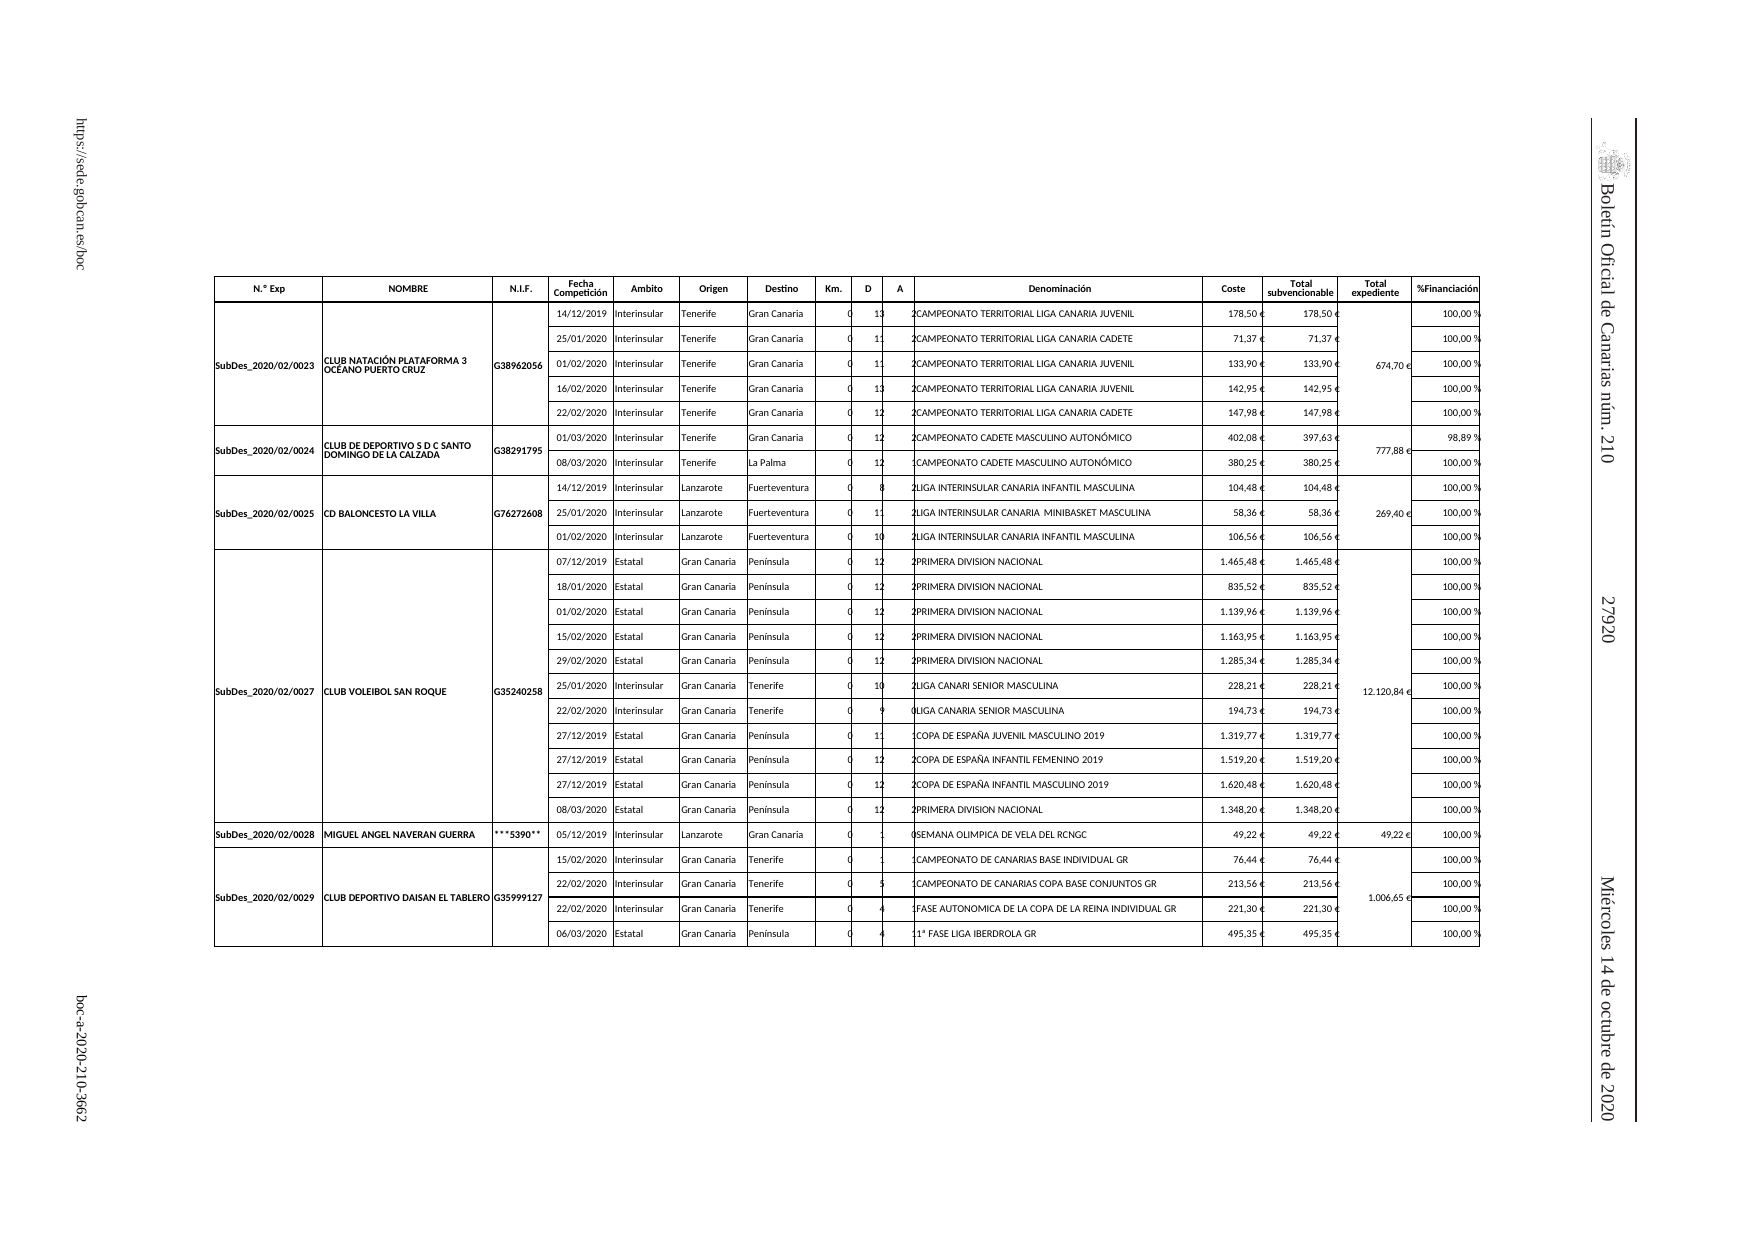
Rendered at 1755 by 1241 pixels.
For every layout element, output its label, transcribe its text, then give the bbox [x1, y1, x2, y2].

table_cell 27/12/2019 [549, 724, 613, 748]
table_cell Tenerife [748, 898, 815, 921]
table_header D [852, 277, 882, 301]
table_cell 12.120,84 € [1338, 550, 1411, 822]
table_cell Tenerife [680, 303, 747, 326]
table_cell Gran Canaria [748, 377, 815, 401]
table_cell CAMPEONATO CADETE MASCULINO AUTONÓMICO [915, 451, 1202, 475]
table_cell Gran Canaria [680, 650, 747, 673]
table_cell 1 [883, 451, 914, 475]
table_cell 1ª FASE LIGA IBERDROLA GR [915, 922, 1202, 946]
table_cell Fuerteventura [748, 501, 815, 524]
text boc-a-2020-210-3662 [74, 995, 91, 1124]
table_cell 100,00 % [1412, 476, 1479, 500]
table_cell Tenerife [680, 426, 747, 450]
table_cell Gran Canaria [748, 823, 815, 847]
table_cell Gran Canaria [680, 749, 747, 772]
table_cell 16/02/2020 [549, 377, 613, 401]
table_cell 07/12/2019 [549, 550, 613, 574]
table_cell CAMPEONATO TERRITORIAL LIGA CANARIA JUVENIL [915, 377, 1202, 401]
table_cell 25/01/2020 [549, 674, 613, 698]
table_cell Gran Canaria [680, 774, 747, 797]
table_cell 0 [816, 625, 851, 648]
table_cell 4 [852, 922, 882, 946]
table_cell 2 [883, 774, 914, 797]
table_cell LIGA INTERINSULAR CANARIA INFANTIL MASCULINA [915, 526, 1202, 549]
table_cell PRIMERA DIVISION NACIONAL [915, 600, 1202, 624]
table_cell Lanzarote [680, 526, 747, 549]
table_cell 12 [852, 774, 882, 797]
table_cell 100,00 % [1412, 352, 1479, 376]
table_cell 0 [816, 699, 851, 723]
table_cell 27/12/2019 [549, 774, 613, 797]
table_cell Interinsular [614, 501, 679, 524]
table_cell 12 [852, 650, 882, 673]
table_header Origen [680, 277, 747, 301]
table_cell 0 [816, 873, 851, 896]
table_cell Gran Canaria [680, 575, 747, 599]
table_cell 0 [816, 402, 851, 425]
table_cell 25/01/2020 [549, 501, 613, 524]
table_cell 1 [852, 848, 882, 872]
table_cell 194,73 € [1263, 699, 1337, 723]
table_cell 100,00 % [1412, 922, 1479, 946]
table_cell 76,44 € [1263, 848, 1337, 872]
table_cell 495,35 € [1263, 922, 1337, 946]
table_cell 08/03/2020 [549, 798, 613, 822]
table_cell 29/02/2020 [549, 650, 613, 673]
table_cell Península [748, 600, 815, 624]
table_cell CD BALONCESTO LA VILLA [323, 476, 492, 549]
table_cell 1.319,77 € [1203, 724, 1262, 748]
table_cell 10 [852, 674, 882, 698]
table_cell Gran Canaria [680, 848, 747, 872]
table_cell Interinsular [614, 476, 679, 500]
table_cell 22/02/2020 [549, 402, 613, 425]
table_cell PRIMERA DIVISION NACIONAL [915, 625, 1202, 648]
table_cell 142,95 € [1263, 377, 1337, 401]
table_cell 0 [816, 451, 851, 475]
table_cell Lanzarote [680, 476, 747, 500]
table_cell Estatal [614, 798, 679, 822]
table_cell 2 [883, 600, 914, 624]
table_cell 0 [816, 898, 851, 921]
table_cell 777,88 € [1338, 426, 1411, 475]
table_cell 2 [883, 303, 914, 326]
table_cell 2 [883, 476, 914, 500]
table_cell Lanzarote [680, 823, 747, 847]
table_cell 22/02/2020 [549, 699, 613, 723]
table_cell G35999127 [493, 848, 548, 946]
table_cell 0 [816, 674, 851, 698]
table_cell Gran Canaria [680, 625, 747, 648]
table_cell 142,95 € [1203, 377, 1262, 401]
table_cell 269,40 € [1338, 476, 1411, 549]
table_cell COPA DE ESPAÑA INFANTIL MASCULINO 2019 [915, 774, 1202, 797]
table_cell 15/02/2020 [549, 625, 613, 648]
table_cell Tenerife [680, 451, 747, 475]
table_cell Interinsular [614, 898, 679, 921]
table_cell 100,00 % [1412, 451, 1479, 475]
table_cell 402,08 € [1203, 426, 1262, 450]
table_cell 380,25 € [1263, 451, 1337, 475]
table_cell 2 [883, 625, 914, 648]
table_header Total expediente [1338, 277, 1411, 301]
table_header Ambito [614, 277, 679, 301]
table_cell 213,56 € [1263, 873, 1337, 896]
table_cell Península [748, 550, 815, 574]
table_cell 100,00 % [1412, 798, 1479, 822]
table_cell Península [748, 650, 815, 673]
table_cell 12 [852, 625, 882, 648]
table_cell Gran Canaria [680, 699, 747, 723]
table_cell 0 [816, 526, 851, 549]
table_cell 0 [816, 377, 851, 401]
table_cell PRIMERA DIVISION NACIONAL [915, 550, 1202, 574]
table_cell 0 [816, 848, 851, 872]
table_cell 11 [852, 352, 882, 376]
table_cell G38291795 [493, 426, 548, 475]
table_cell Península [748, 625, 815, 648]
table_cell 100,00 % [1412, 699, 1479, 723]
table_cell Estatal [614, 922, 679, 946]
table_header Fecha Competición [549, 277, 613, 301]
table_cell 133,90 € [1263, 352, 1337, 376]
table_cell Estatal [614, 650, 679, 673]
table_cell 0 [816, 650, 851, 673]
table_cell 0 [816, 798, 851, 822]
table_cell CAMPEONATO DE CANARIAS COPA BASE CONJUNTOS GR [915, 873, 1202, 896]
table_cell Interinsular [614, 526, 679, 549]
table_cell 2 [883, 402, 914, 425]
table_cell 14/12/2019 [549, 476, 613, 500]
table_header NOMBRE [323, 277, 492, 301]
table_cell 1 [883, 848, 914, 872]
table_cell G35240258 [493, 550, 548, 822]
table_cell 2 [883, 575, 914, 599]
table_cell 100,00 % [1412, 501, 1479, 524]
text Miércoles 14 de octubre de 2020 [1598, 876, 1618, 1124]
table_cell SubDes_2020/02/0025 [215, 476, 322, 549]
table_cell 22/02/2020 [549, 873, 613, 896]
table_cell 0 [816, 327, 851, 351]
table_cell Estatal [614, 774, 679, 797]
table_cell 2 [883, 526, 914, 549]
table_cell Gran Canaria [680, 724, 747, 748]
table_cell 100,00 % [1412, 749, 1479, 772]
table_cell 1.465,48 € [1263, 550, 1337, 574]
table_cell 106,56 € [1203, 526, 1262, 549]
table_cell La Palma [748, 451, 815, 475]
table_cell 22/02/2020 [549, 898, 613, 921]
table_cell 12 [852, 402, 882, 425]
table_cell 49,22 € [1338, 823, 1411, 847]
table_cell Gran Canaria [680, 674, 747, 698]
table_cell 100,00 % [1412, 377, 1479, 401]
table_cell Interinsular [614, 327, 679, 351]
table_cell Gran Canaria [680, 600, 747, 624]
table_cell 1.163,95 € [1203, 625, 1262, 648]
table_cell 1.519,20 € [1263, 749, 1337, 772]
table_cell CLUB NATACIÓN PLATAFORMA 3 OCÉANO PUERTO CRUZ [323, 303, 492, 425]
table_cell Estatal [614, 600, 679, 624]
table_cell 0 [816, 476, 851, 500]
table_cell 12 [852, 798, 882, 822]
table_cell 2 [883, 650, 914, 673]
table_cell Tenerife [748, 848, 815, 872]
table_cell Tenerife [680, 327, 747, 351]
table_cell Fuerteventura [748, 526, 815, 549]
table_cell 1.519,20 € [1203, 749, 1262, 772]
table_cell Tenerife [748, 873, 815, 896]
table_cell 221,30 € [1263, 898, 1337, 921]
table_cell 12 [852, 575, 882, 599]
table_cell 1 [852, 823, 882, 847]
table_cell 133,90 € [1203, 352, 1262, 376]
table_cell 1.348,20 € [1263, 798, 1337, 822]
table_cell 10 [852, 526, 882, 549]
table_cell Tenerife [680, 377, 747, 401]
table_cell LIGA INTERINSULAR CANARIA MINIBASKET MASCULINA [915, 501, 1202, 524]
table_cell 194,73 € [1203, 699, 1262, 723]
table_cell 12 [852, 451, 882, 475]
table_cell 14/12/2019 [549, 303, 613, 326]
table_header Denominación [915, 277, 1202, 301]
table_cell 100,00 % [1412, 873, 1479, 896]
table_cell 71,37 € [1203, 327, 1262, 351]
table_cell 100,00 % [1412, 303, 1479, 326]
table_header %Financiación [1412, 277, 1479, 301]
table_cell 1.163,95 € [1263, 625, 1337, 648]
table_cell 49,22 € [1263, 823, 1337, 847]
table_cell 12 [852, 550, 882, 574]
table_cell 06/03/2020 [549, 922, 613, 946]
table_cell FASE AUTONOMICA DE LA COPA DE LA REINA INDIVIDUAL GR [915, 898, 1202, 921]
table_cell 100,00 % [1412, 526, 1479, 549]
table_cell Península [748, 922, 815, 946]
table_cell 25/01/2020 [549, 327, 613, 351]
table_cell 178,50 € [1203, 303, 1262, 326]
table_cell 0 [816, 303, 851, 326]
table_cell 01/02/2020 [549, 352, 613, 376]
table_cell Gran Canaria [748, 352, 815, 376]
table_cell 1.348,20 € [1203, 798, 1262, 822]
table_cell 5 [852, 873, 882, 896]
table_cell Interinsular [614, 303, 679, 326]
table_cell CAMPEONATO DE CANARIAS BASE INDIVIDUAL GR [915, 848, 1202, 872]
table_cell 76,44 € [1203, 848, 1262, 872]
table_cell 01/03/2020 [549, 426, 613, 450]
table_cell 213,56 € [1203, 873, 1262, 896]
table_cell LIGA CANARIA SENIOR MASCULINA [915, 699, 1202, 723]
table_cell 2 [883, 327, 914, 351]
table_cell 1.465,48 € [1203, 550, 1262, 574]
table_cell 98,89 % [1412, 426, 1479, 450]
table_cell Gran Canaria [748, 402, 815, 425]
table_cell 12 [852, 426, 882, 450]
table_cell 12 [852, 600, 882, 624]
table_cell ***5390** [493, 823, 548, 847]
table_cell 674,70 € [1338, 303, 1411, 425]
table_cell 1.285,34 € [1263, 650, 1337, 673]
table_cell SubDes_2020/02/0024 [215, 426, 322, 475]
table_cell 178,50 € [1263, 303, 1337, 326]
table_cell Tenerife [748, 674, 815, 698]
table_cell 1 [883, 724, 914, 748]
table_cell 8 [852, 476, 882, 500]
table_cell 01/02/2020 [549, 526, 613, 549]
table_cell Estatal [614, 749, 679, 772]
table_cell 835,52 € [1203, 575, 1262, 599]
table_cell 49,22 € [1203, 823, 1262, 847]
table_cell 100,00 % [1412, 650, 1479, 673]
table_header N.I.F. [493, 277, 548, 301]
table_cell PRIMERA DIVISION NACIONAL [915, 650, 1202, 673]
table_cell Estatal [614, 550, 679, 574]
table_cell COPA DE ESPAÑA JUVENIL MASCULINO 2019 [915, 724, 1202, 748]
table_cell 1 [883, 873, 914, 896]
table_cell Península [748, 724, 815, 748]
table_cell SEMANA OLIMPICA DE VELA DEL RCNGC [915, 823, 1202, 847]
table_cell 100,00 % [1412, 327, 1479, 351]
table_cell 2 [883, 352, 914, 376]
table_cell 12 [852, 749, 882, 772]
table_cell Península [748, 774, 815, 797]
table_cell CLUB DE DEPORTIVO S D C SANTO DOMINGO DE LA CALZADA [323, 426, 492, 475]
table_cell 2 [883, 749, 914, 772]
table_cell Interinsular [614, 674, 679, 698]
table_cell 05/12/2019 [549, 823, 613, 847]
table_cell Península [748, 575, 815, 599]
table_cell SubDes_2020/02/0028 [215, 823, 322, 847]
table_cell 11 [852, 724, 882, 748]
table_cell 228,21 € [1203, 674, 1262, 698]
table_cell CAMPEONATO TERRITORIAL LIGA CANARIA CADETE [915, 402, 1202, 425]
table_cell COPA DE ESPAÑA INFANTIL FEMENINO 2019 [915, 749, 1202, 772]
table_cell 18/01/2020 [549, 575, 613, 599]
table_cell Estatal [614, 575, 679, 599]
text 27920 [1598, 597, 1618, 646]
table_cell CAMPEONATO CADETE MASCULINO AUTONÓMICO [915, 426, 1202, 450]
table_cell 100,00 % [1412, 550, 1479, 574]
table_cell 01/02/2020 [549, 600, 613, 624]
table_cell 2 [883, 377, 914, 401]
table_cell Gran Canaria [680, 550, 747, 574]
table_cell CAMPEONATO TERRITORIAL LIGA CANARIA JUVENIL [915, 303, 1202, 326]
table_cell 106,56 € [1263, 526, 1337, 549]
table_cell 0 [816, 724, 851, 748]
table_cell 397,63 € [1263, 426, 1337, 450]
table_cell LIGA CANARI SENIOR MASCULINA [915, 674, 1202, 698]
table_cell 100,00 % [1412, 402, 1479, 425]
table_header Total subvencionable [1263, 277, 1337, 301]
table_cell 0 [816, 749, 851, 772]
table_cell 100,00 % [1412, 575, 1479, 599]
table_cell 1.285,34 € [1203, 650, 1262, 673]
table_cell G76272608 [493, 476, 548, 549]
table_cell 100,00 % [1412, 774, 1479, 797]
table_cell Gran Canaria [748, 426, 815, 450]
table_cell 221,30 € [1203, 898, 1262, 921]
table_cell Interinsular [614, 873, 679, 896]
table_cell Gran Canaria [680, 922, 747, 946]
table_cell 58,36 € [1263, 501, 1337, 524]
table_cell LIGA INTERINSULAR CANARIA INFANTIL MASCULINA [915, 476, 1202, 500]
table_cell 147,98 € [1263, 402, 1337, 425]
table_cell Interinsular [614, 848, 679, 872]
table_cell PRIMERA DIVISION NACIONAL [915, 575, 1202, 599]
table_cell 2 [883, 501, 914, 524]
table_cell Interinsular [614, 352, 679, 376]
table_cell Gran Canaria [748, 303, 815, 326]
table_cell SubDes_2020/02/0027 [215, 550, 322, 822]
table_cell Interinsular [614, 699, 679, 723]
table_cell CLUB DEPORTIVO DAISAN EL TABLERO [323, 848, 492, 946]
table_cell Interinsular [614, 451, 679, 475]
table_cell 0 [816, 426, 851, 450]
table_header A [883, 277, 914, 301]
table_cell 11 [852, 501, 882, 524]
table_cell Estatal [614, 724, 679, 748]
table_cell 100,00 % [1412, 724, 1479, 748]
table_cell Gran Canaria [680, 798, 747, 822]
table_cell 147,98 € [1203, 402, 1262, 425]
table_cell 1.139,96 € [1203, 600, 1262, 624]
table_cell 1.319,77 € [1263, 724, 1337, 748]
table_cell 0 [816, 774, 851, 797]
table_cell 0 [816, 352, 851, 376]
table_cell 100,00 % [1412, 898, 1479, 921]
table_cell 100,00 % [1412, 600, 1479, 624]
table_cell 1.006,65 € [1338, 848, 1411, 946]
table_cell Interinsular [614, 377, 679, 401]
table_cell CAMPEONATO TERRITORIAL LIGA CANARIA JUVENIL [915, 352, 1202, 376]
table_cell 2 [883, 550, 914, 574]
table_cell Gran Canaria [680, 898, 747, 921]
table_header N.º Exp [215, 277, 322, 301]
table_cell Estatal [614, 625, 679, 648]
table_header Coste [1203, 277, 1262, 301]
table_cell 228,21 € [1263, 674, 1337, 698]
table_cell Gran Canaria [680, 873, 747, 896]
table_cell 1 [883, 922, 914, 946]
table_cell 104,48 € [1263, 476, 1337, 500]
table_cell 2 [883, 426, 914, 450]
table_cell 0 [816, 575, 851, 599]
table_cell 380,25 € [1203, 451, 1262, 475]
table_cell 100,00 % [1412, 625, 1479, 648]
table_cell Península [748, 749, 815, 772]
table_cell 58,36 € [1203, 501, 1262, 524]
table_cell 495,35 € [1203, 922, 1262, 946]
table_cell Península [748, 798, 815, 822]
table_cell 100,00 % [1412, 848, 1479, 872]
table_cell 4 [852, 898, 882, 921]
table_cell Interinsular [614, 823, 679, 847]
text https://sede.gobcan.es/boc [73, 118, 90, 273]
table_cell 11 [852, 327, 882, 351]
table_cell Tenerife [680, 352, 747, 376]
table_cell Gran Canaria [748, 327, 815, 351]
table_cell 1.139,96 € [1263, 600, 1337, 624]
table_cell 1 [883, 898, 914, 921]
text Boletín Oficial de Canarias núm. 210 [1598, 183, 1618, 464]
table_cell 13 [852, 303, 882, 326]
table_cell PRIMERA DIVISION NACIONAL [915, 798, 1202, 822]
table_cell SubDes_2020/02/0029 [215, 848, 322, 946]
table_cell 27/12/2019 [549, 749, 613, 772]
table_cell CAMPEONATO TERRITORIAL LIGA CANARIA CADETE [915, 327, 1202, 351]
table_cell 2 [883, 674, 914, 698]
table_cell 9 [852, 699, 882, 723]
table_cell Fuerteventura [748, 476, 815, 500]
table_cell 100,00 % [1412, 674, 1479, 698]
table_cell Interinsular [614, 402, 679, 425]
table_cell Tenerife [748, 699, 815, 723]
table_cell MIGUEL ANGEL NAVERAN GUERRA [323, 823, 492, 847]
table_cell 0 [816, 600, 851, 624]
table_cell Tenerife [680, 402, 747, 425]
table_cell SubDes_2020/02/0023 [215, 303, 322, 425]
table_cell G38962056 [493, 303, 548, 425]
table_cell 0 [883, 823, 914, 847]
table_cell Lanzarote [680, 501, 747, 524]
table_cell 71,37 € [1263, 327, 1337, 351]
table_cell 2 [883, 798, 914, 822]
table_cell 0 [816, 922, 851, 946]
table_header Km. [816, 277, 851, 301]
table_cell 0 [883, 699, 914, 723]
table_cell Interinsular [614, 426, 679, 450]
table_cell 1.620,48 € [1263, 774, 1337, 797]
table_cell 1.620,48 € [1203, 774, 1262, 797]
table_cell 835,52 € [1263, 575, 1337, 599]
table_header Destino [748, 277, 815, 301]
table_cell 104,48 € [1203, 476, 1262, 500]
table_cell 15/02/2020 [549, 848, 613, 872]
table_cell 13 [852, 377, 882, 401]
table_cell 08/03/2020 [549, 451, 613, 475]
table_cell CLUB VOLEIBOL SAN ROQUE [323, 550, 492, 822]
table_cell 0 [816, 501, 851, 524]
table_cell 0 [816, 823, 851, 847]
table_cell 100,00 % [1412, 823, 1479, 847]
table_cell 0 [816, 550, 851, 574]
